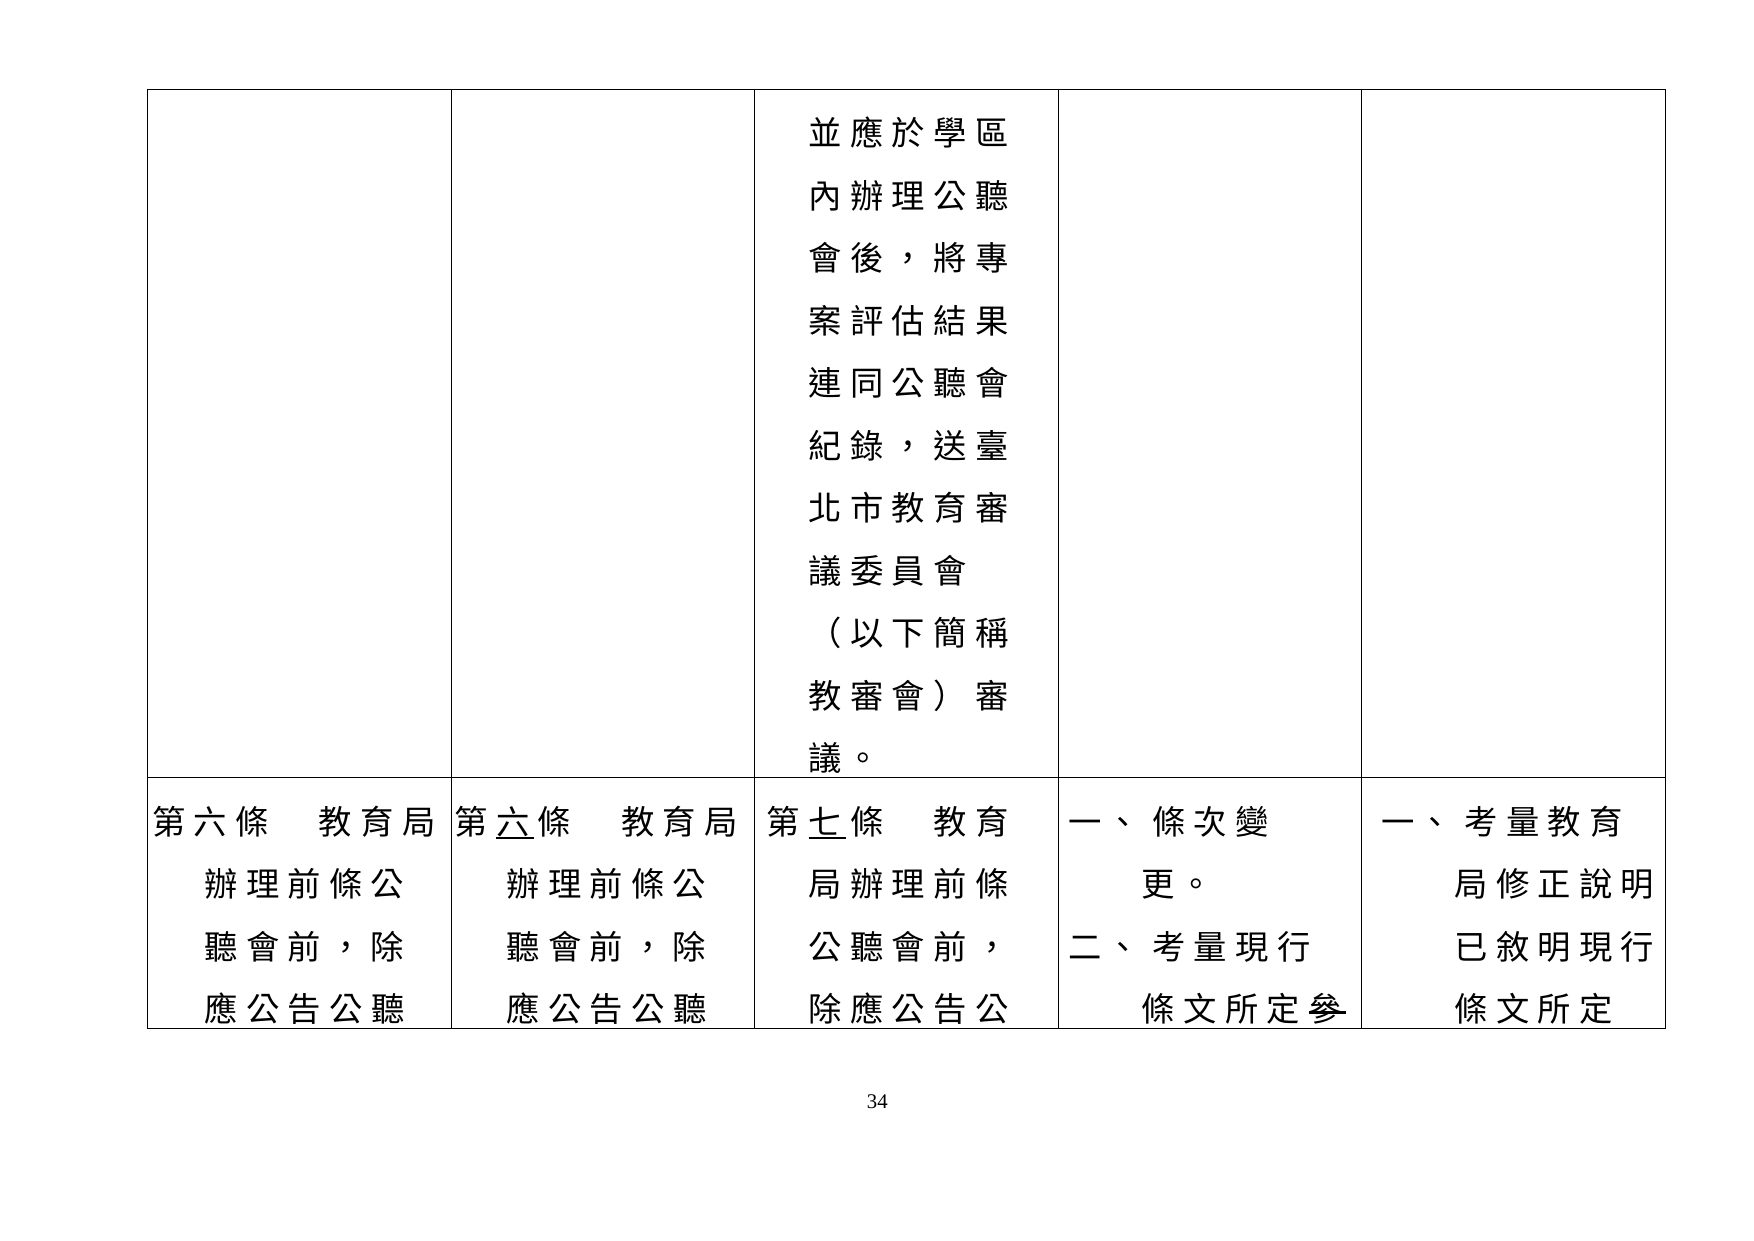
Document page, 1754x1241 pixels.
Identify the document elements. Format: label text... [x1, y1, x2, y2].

table_cell 第六條 教育局辦理前條公聽會前，除應公告公聽 [148, 778, 451, 1028]
table_cell 第六條 教育局辦理前條公聽會前，除應公告公聽 [452, 778, 754, 1028]
table_cell 一、考量教育局修正說明已敘明現行條文所定 [1362, 778, 1665, 1028]
table_cell [148, 90, 451, 777]
table_cell 並應於學區內辦理公聽會後，將專案評估結果連同公聽會紀錄，送臺北市教育審議委員會（以下簡稱教審會）審議。 [755, 90, 1058, 777]
table_cell [1059, 90, 1361, 777]
table_cell [452, 90, 754, 777]
table_cell 一、條次變更。 二、考量現行條文所定參 [1059, 778, 1361, 1028]
table_cell [1362, 90, 1665, 777]
table_cell 第七條 教育局辦理前條公聽會前，除應公告公 [755, 778, 1058, 1028]
